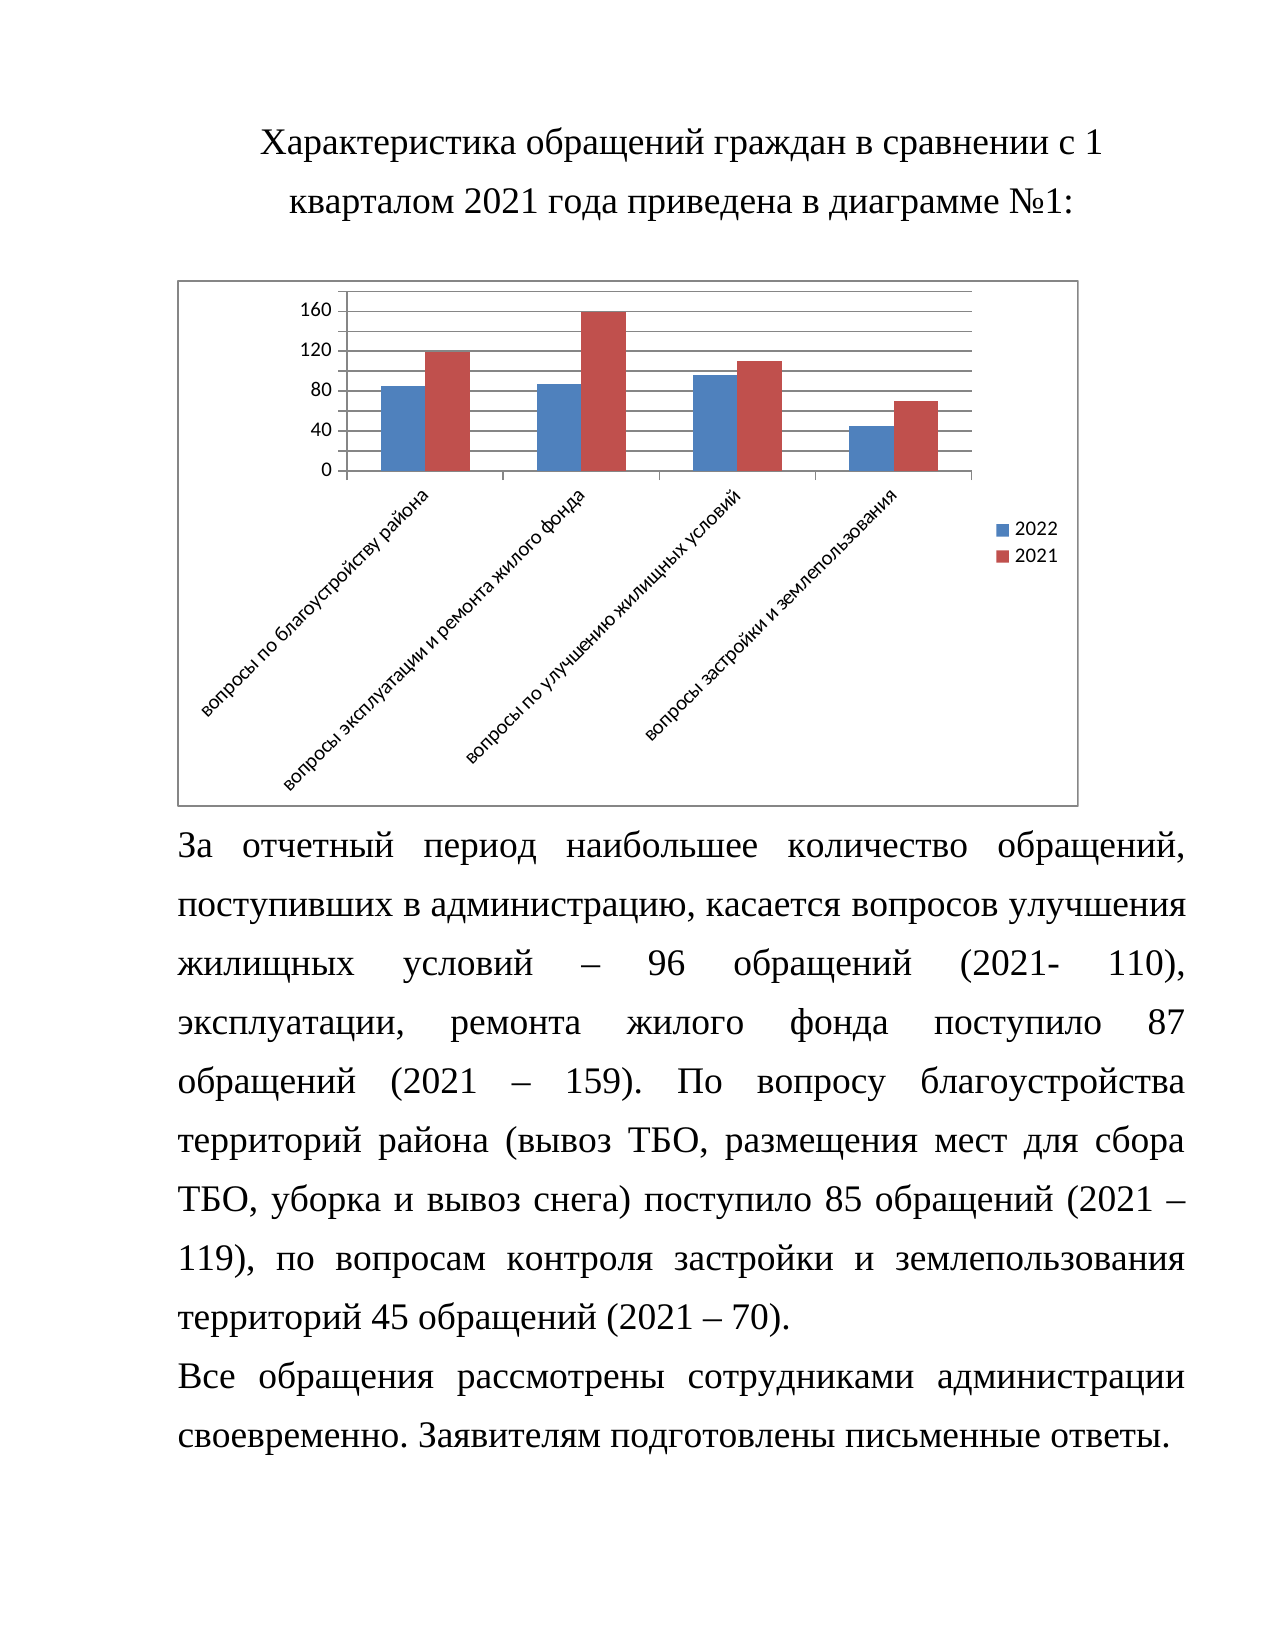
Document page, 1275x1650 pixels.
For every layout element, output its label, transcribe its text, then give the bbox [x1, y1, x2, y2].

text Характеристика обращений граждан в сравнении с 1 кварталом 2021 года приведена в диаграмме №1: [177, 44, 1186, 221]
text Все обращения рассмотрены сотрудниками администрации своевременно. Заявителям подготовлены письменные ответы. [177, 1337, 1186, 1455]
text За отчетный период наибольшее количество обращений, поступивших в администрацию, касается вопросов улучшения жилищных условий – 96 обращений (2021- 110), эксплуатации, ремонта жилого фонда поступило 87 обращений (2021 – 159). По вопросу благоустройства территорий района (вывоз ТБО, размещения мест для сбора ТБО, уборка и вывоз снега) поступило 85 обращений (2021 – 119), по вопросам контроля застройки и землепользования территорий 45 обращений (2021 – 70). [177, 280, 1186, 1337]
